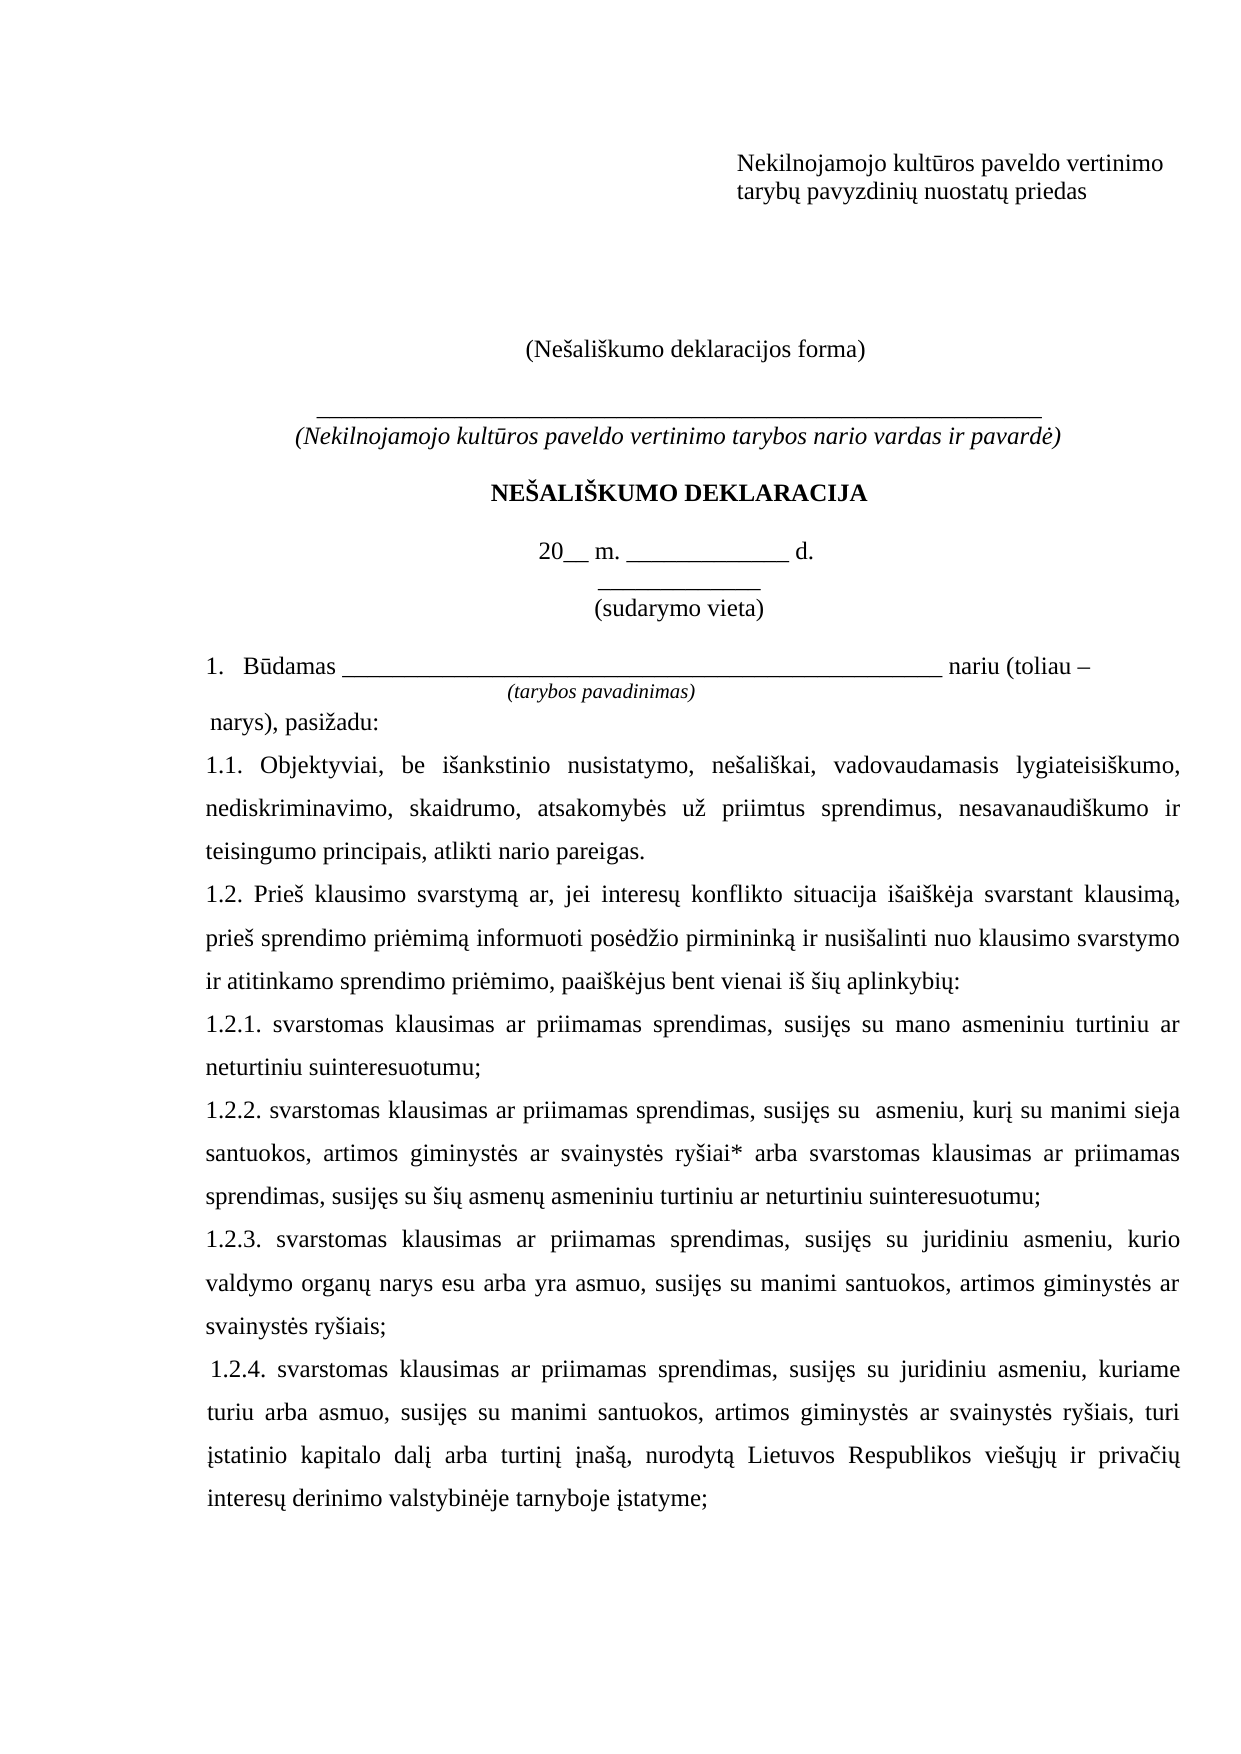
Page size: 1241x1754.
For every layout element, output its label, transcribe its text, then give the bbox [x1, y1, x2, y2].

text 1.2.1. svarstomas klausimas ar priimamas sprendimas, susijęs su mano asmeniniu turtiniu ar neturtiniu suinteresuotumu; [205, 1009, 1181, 1081]
text 1. Būdamas ________________________________________________ nariu (toliau – [205, 651, 1181, 679]
text 1.1. Objektyviai, be išankstinio nusistatymo, nešališkai, vadovaudamasis lygiateisiškumo, nediskriminavimo, skaidrumo, atsakomybės už priimtus sprendimus, nesavanaudiškumo ir teisingumo principais, atlikti nario pareigas. [205, 750, 1181, 865]
text 1.2. Prieš klausimo svarstymą ar, jei interesų konflikto situacija išaiškėja svarstant klausimą, prieš sprendimo priėmimą informuoti posėdžio pirmininką ir nusišalinti nuo klausimo svarstymo ir atitinkamo sprendimo priėmimo, paaiškėjus bent vienai iš šių aplinkybių: [205, 879, 1181, 994]
text tarybų pavyzdinių nuostatų priedas [737, 176, 1181, 205]
text __________________________________________________________ [177, 392, 1181, 421]
text (Nekilnojamojo kultūros paveldo vertinimo tarybos nario vardas ir pavardė) [177, 421, 1181, 449]
text narys), pasižadu: [177, 707, 1181, 736]
text (Nešališkumo deklaracijos forma) [177, 334, 1181, 363]
text 20__ m. _____________ d. [177, 536, 1181, 564]
text _____________ [177, 564, 1181, 593]
text NEŠALIŠKUMO DEKLARACIJA [177, 478, 1181, 507]
text 1.2.2. svarstomas klausimas ar priimamas sprendimas, susijęs su asmeniu, kurį su manimi sieja santuokos, artimos giminystės ar svainystės ryšiai* arba svarstomas klausimas ar priimamas sprendimas, susijęs su šių asmenų asmeniniu turtiniu ar neturtiniu suinteresuotumu; [205, 1095, 1181, 1210]
text 1.2.3. svarstomas klausimas ar priimamas sprendimas, susijęs su juridiniu asmeniu, kurio valdymo organų narys esu arba yra asmuo, susijęs su manimi santuokos, artimos giminystės ar svainystės ryšiais; [205, 1224, 1181, 1339]
text 1.2.4. svarstomas klausimas ar priimamas sprendimas, susijęs su juridiniu asmeniu, kuriame turiu arba asmuo, susijęs su manimi santuokos, artimos giminystės ar svainystės ryšiais, turi įstatinio kapitalo dalį arba turtinį įnašą, nurodytą Lietuvos Respublikos viešųjų ir privačių interesų derinimo valstybinėje tarnyboje įstatyme; [207, 1354, 1181, 1512]
text (tarybos pavadinimas) [177, 679, 1181, 703]
text (sudarymo vieta) [177, 593, 1181, 622]
text Nekilnojamojo kultūros paveldo vertinimo [737, 148, 1181, 176]
